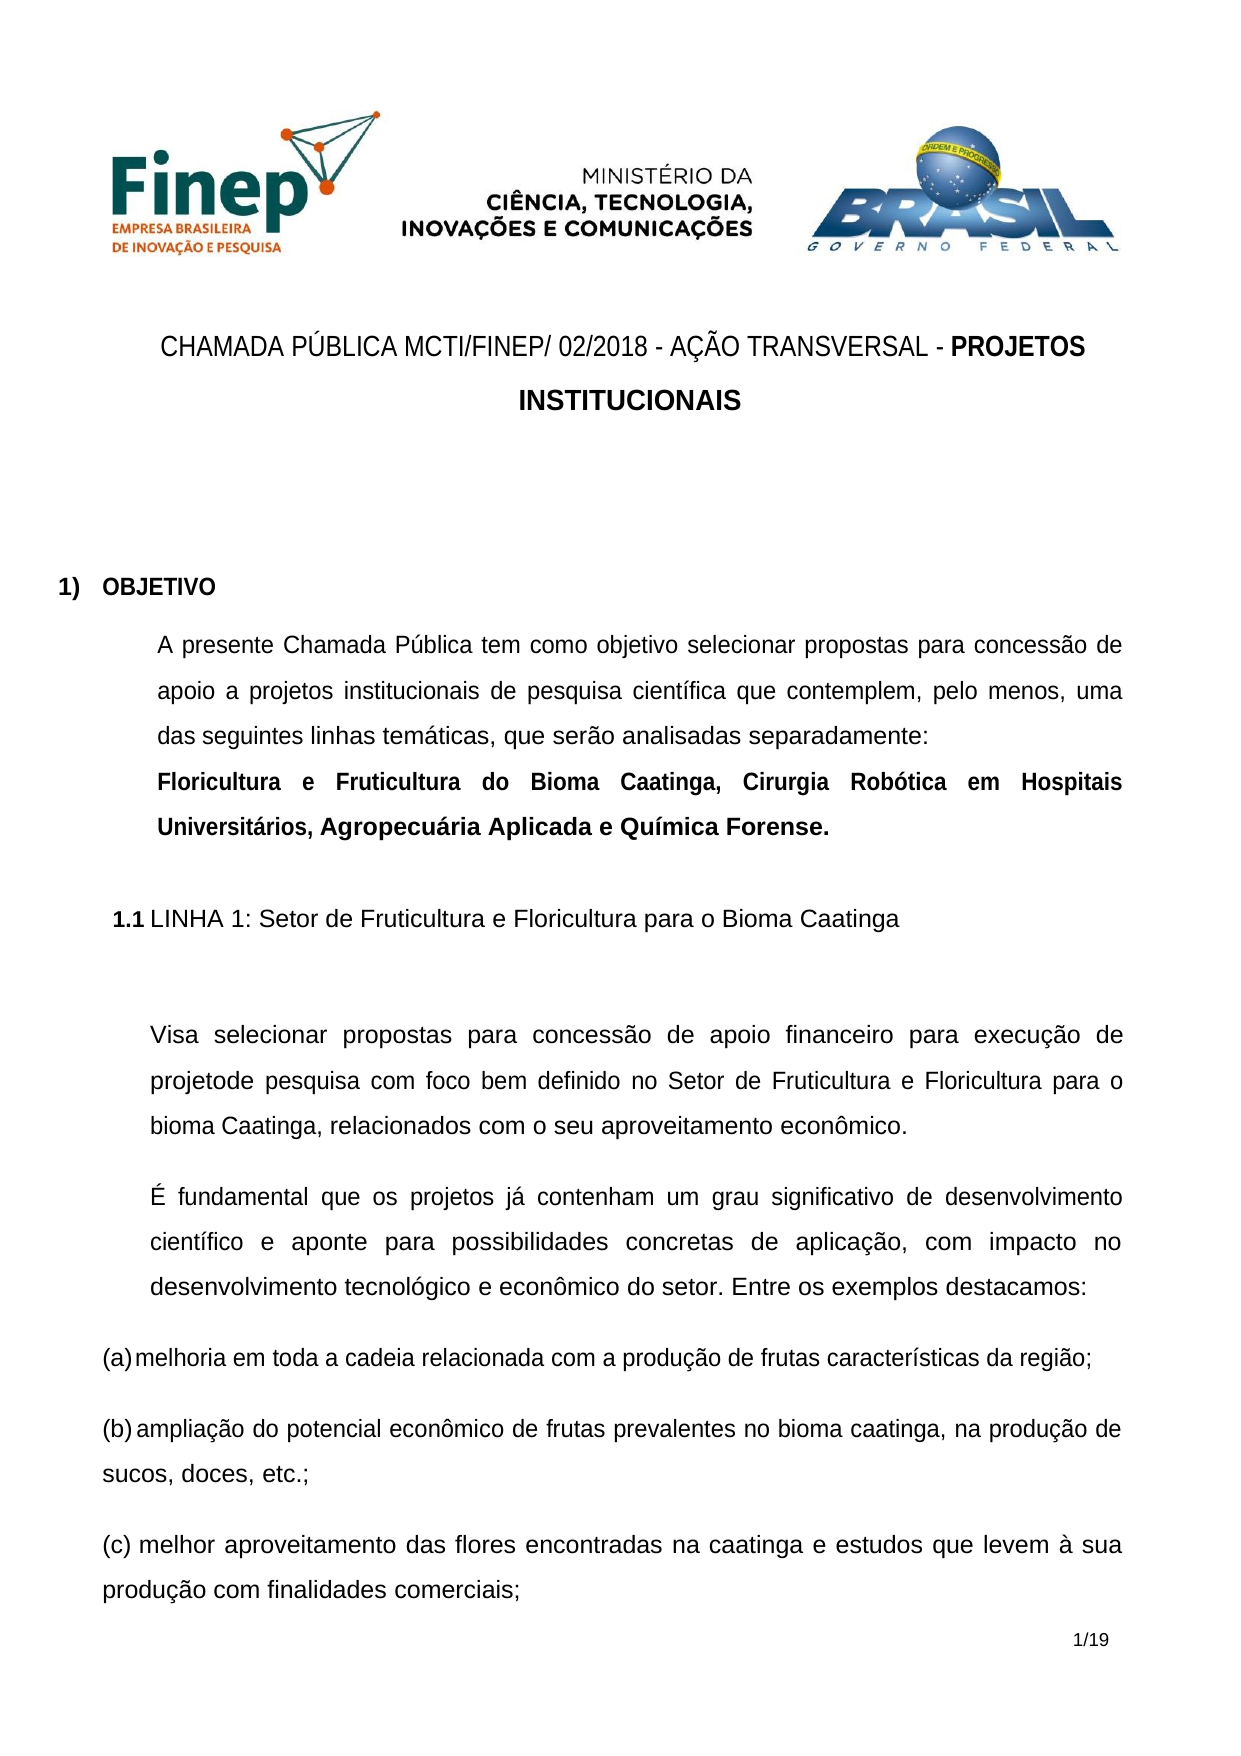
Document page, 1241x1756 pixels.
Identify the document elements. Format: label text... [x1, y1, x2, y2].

list OBJETIVO [58, 572, 1134, 601]
list ampliação do potencial econômico de frutas prevalentes no bioma caatinga, na produção de sucos, doces, etc.; [102, 1414, 1122, 1488]
text CHAMADA PÚBLICA MCTI/FINEP/ 02/2018 - AÇÃO TRANSVERSAL - PROJETOS INSTITUCIONAIS [160, 329, 1134, 416]
text A presente Chamada Pública tem como objetivo selecionar propostas para concessão de apoio a projetos institucionais de pesquisa científica que contemplem, pelo menos, uma das seguintes linhas temáticas, que serão analisadas separadamente: [157, 630, 1123, 750]
subtitle Floricultura e Fruticultura do Bioma Caatinga, Cirurgia Robótica em Hospitais Universitários, Agropecuária Aplicada e Química Forense. [157, 767, 1123, 841]
text É fundamental que os projetos já contenham um grau significativo de desenvolvimento científico e aponte para possibilidades concretas de aplicação, com impacto no desenvolvimento tecnológico e econômico do setor. Entre os exemplos destacamos: [150, 1182, 1123, 1301]
list LINHA 1: Setor de Fruticultura e Floricultura para o Bioma Caatinga [112, 904, 1134, 932]
list melhoria em toda a cadeia relacionada com a produção de frutas características da região; [102, 1343, 1134, 1372]
list melhor aproveitamento das flores encontradas na caatinga e estudos que levem à sua produção com finalidades comerciais; [102, 1530, 1123, 1604]
text Visa selecionar propostas para concessão de apoio financeiro para execução de projetode pesquisa com foco bem definido no Setor de Fruticultura e Floricultura para o bioma Caatinga, relacionados com o seu aproveitamento econômico. [150, 1020, 1123, 1140]
